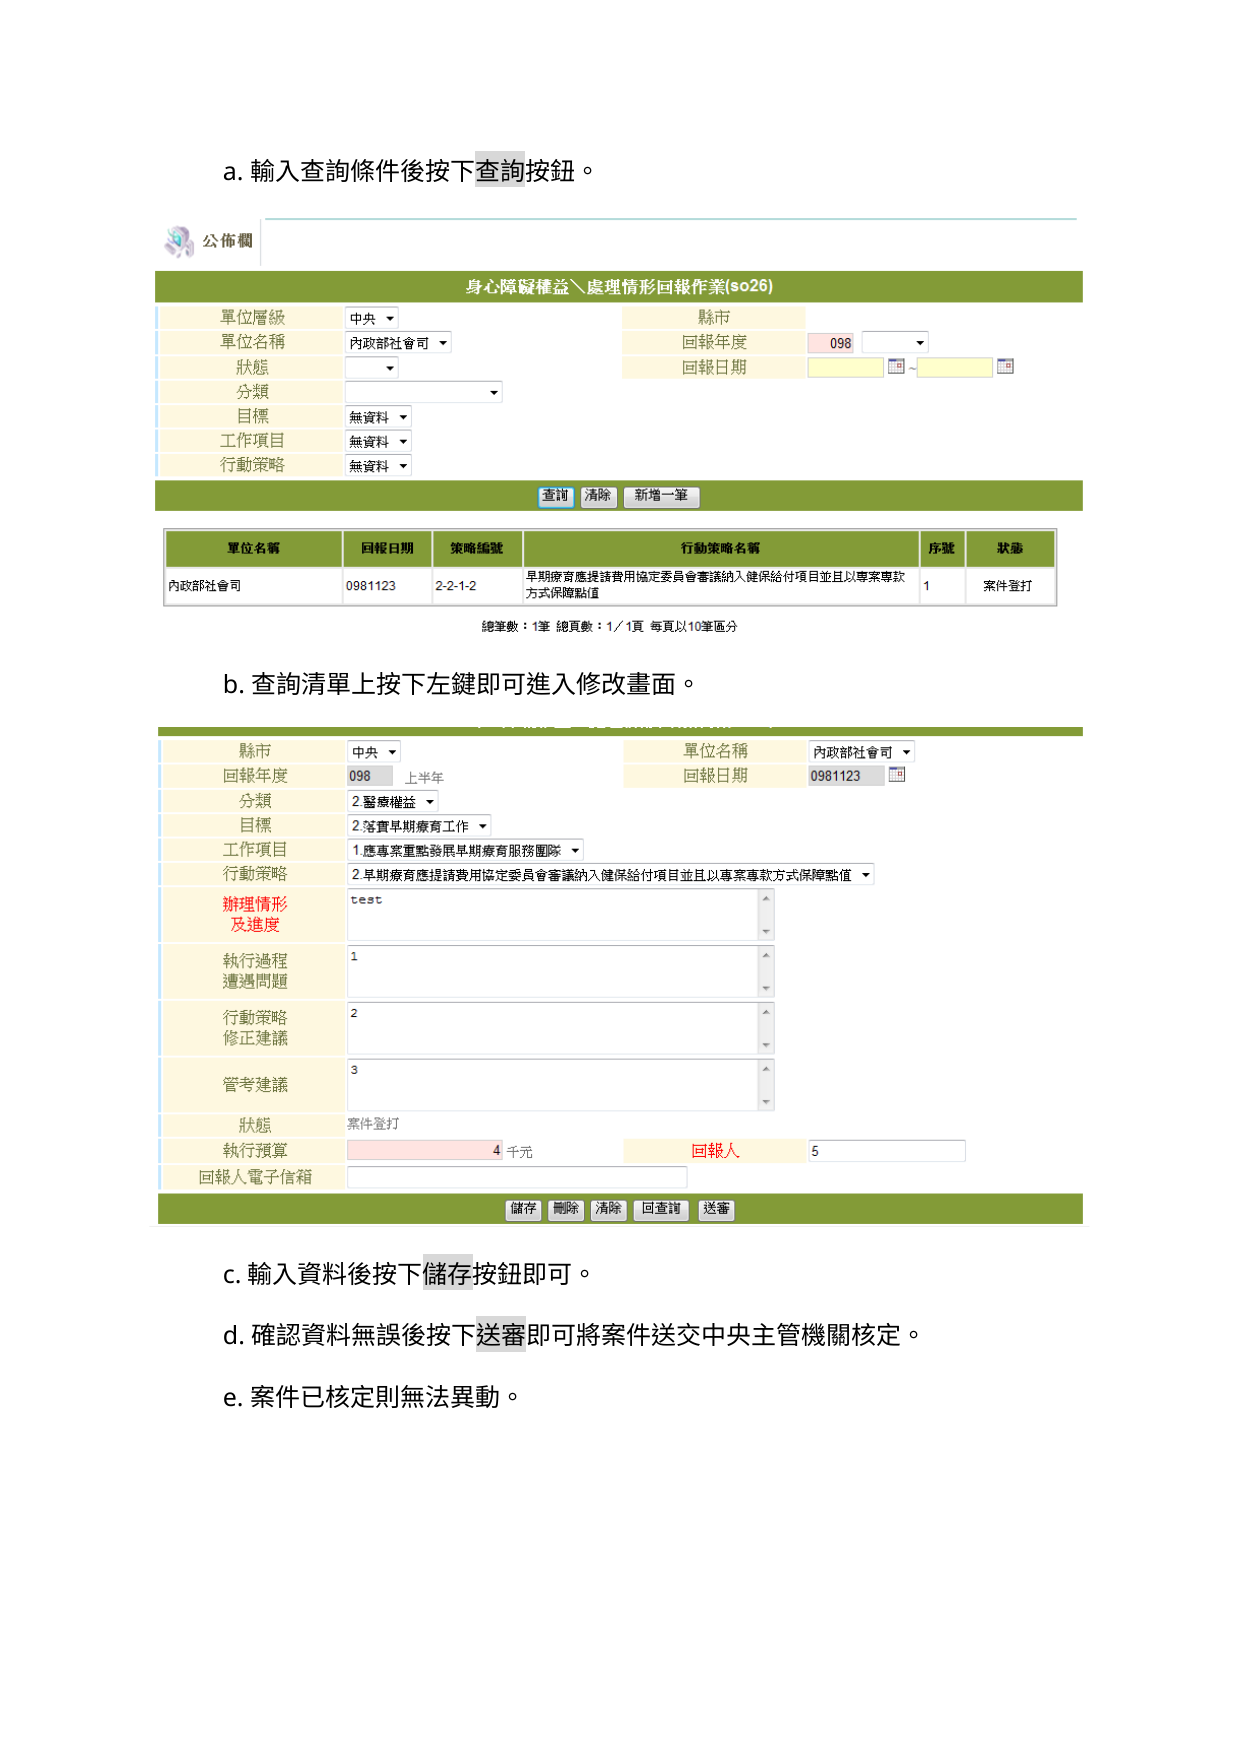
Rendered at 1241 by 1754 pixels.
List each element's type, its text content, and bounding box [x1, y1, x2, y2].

list 輸入查詢條件後按下查詢按鈕。 [223, 151, 1092, 188]
picture [149, 727, 1090, 1228]
list 查詢清單上按下左鍵即可進入修改畫面。 [223, 665, 1092, 701]
picture [149, 214, 1091, 639]
list 輸入資料後按下儲存按鈕即可。 [223, 1254, 1092, 1291]
list 確認資料無誤後按下送審即可將案件送交中央主管機關核定。 [223, 1316, 1092, 1352]
list 案件已核定則無法異動。 [223, 1377, 1092, 1414]
